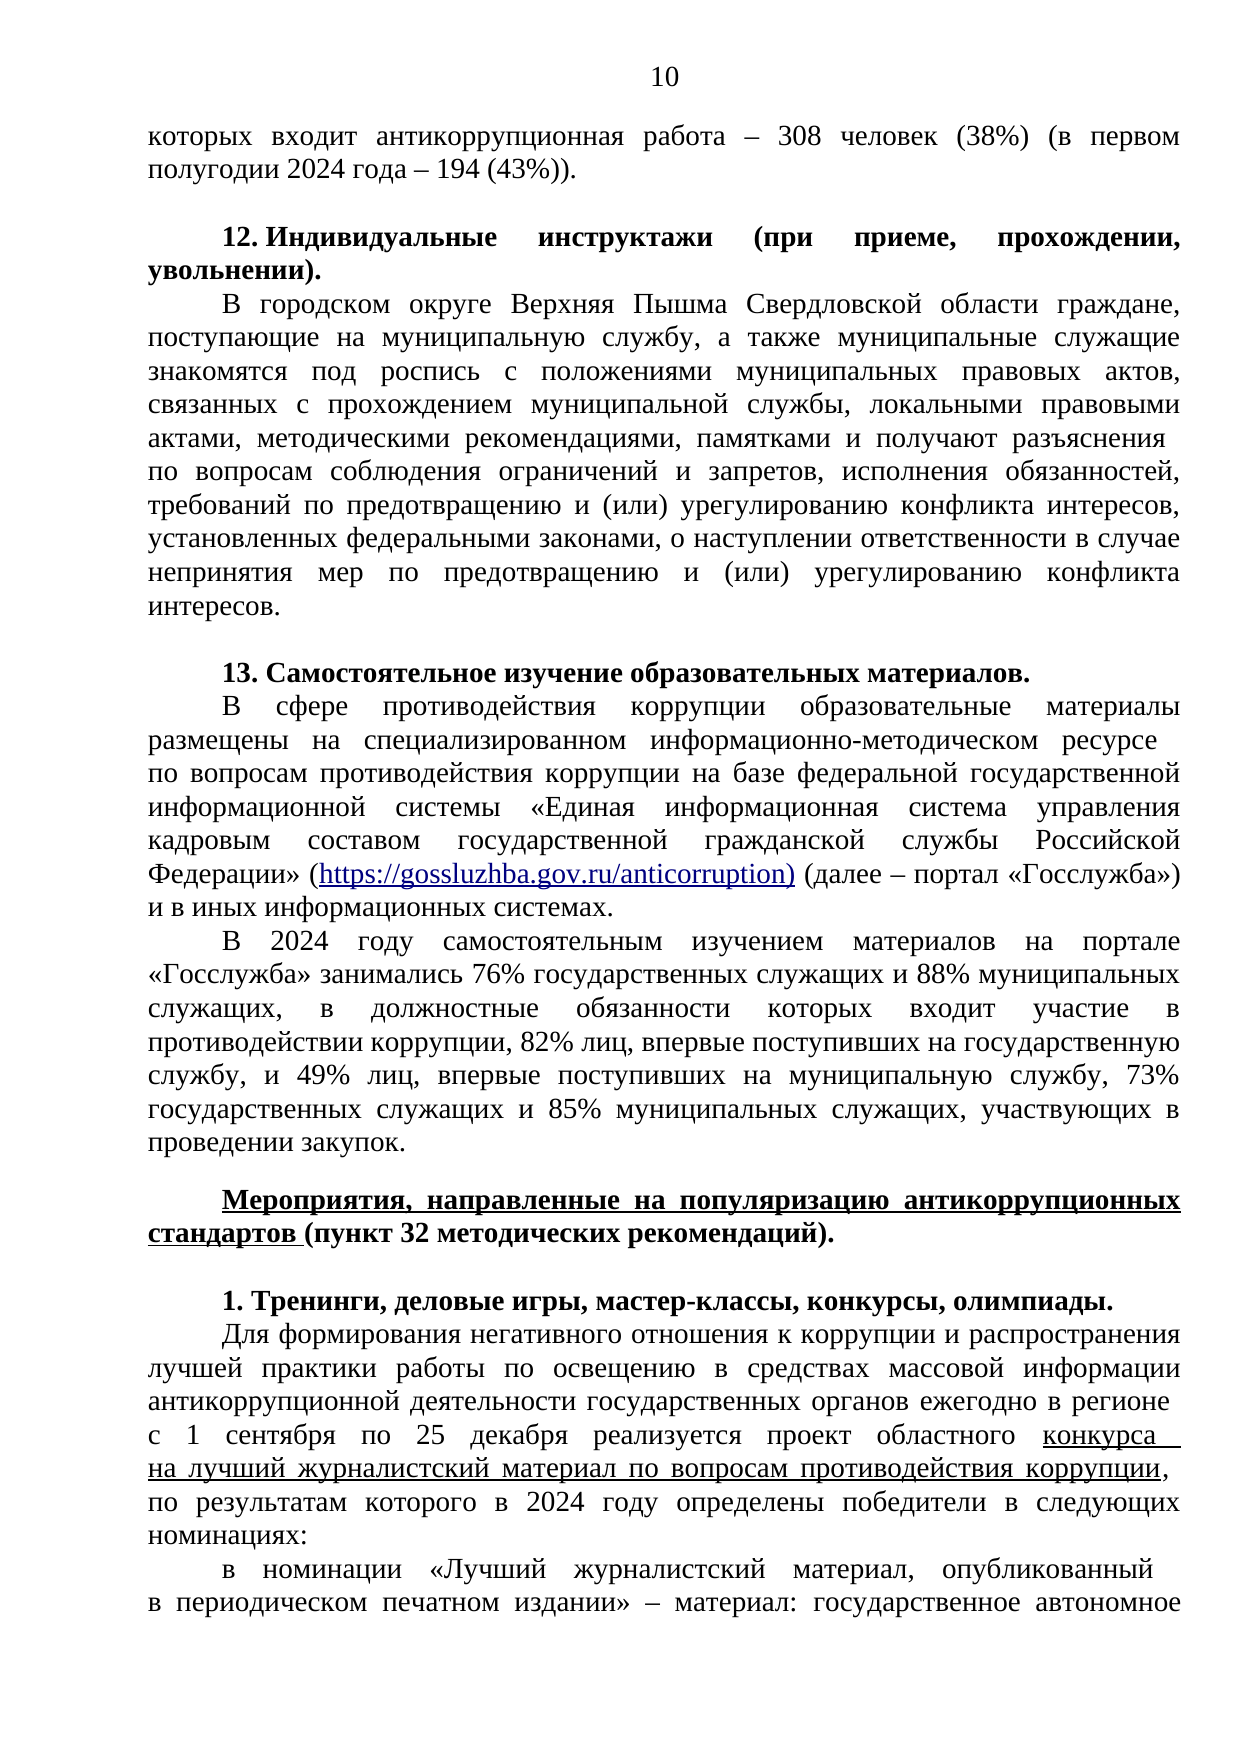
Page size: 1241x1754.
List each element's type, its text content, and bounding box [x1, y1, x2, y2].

text Для формирования негативного отношения к коррупции и распространения лучшей практики работы по освещению в средствах массовой информации антикоррупционной деятельности государственных органов ежегодно в регионе с 1 сентября по 25 декабря реализуется проект областного конкурса на лучший журналистский материал по вопросам противодействия коррупции, по результатам которого в 2024 году определены победители в следующих номинациях: [148, 1316, 1181, 1551]
text 12. Индивидуальные инструктажи (при приеме, прохождении, увольнении). [148, 219, 1181, 286]
text 13. Самостоятельное изучение образовательных материалов. [148, 655, 1181, 688]
text В 2024 году самостоятельным изучением материалов на портале «Госслужба» занимались 76% государственных служащих и 88% муниципальных служащих, в должностные обязанности которых входит участие в противодействии коррупции, 82% лиц, впервые поступивших на государственную службу, и 49% лиц, впервые поступивших на муниципальную службу, 73% государственных служащих и 85% муниципальных служащих, участвующих в проведении закупок. [148, 923, 1181, 1158]
text в номинации «Лучший журналистский материал, опубликованный в периодическом печатном издании» – материал: государственное автономное [148, 1551, 1181, 1618]
text 1. Тренинги, деловые игры, мастер-классы, конкурсы, олимпиады. [148, 1283, 1181, 1316]
text В городском округе Верхняя Пышма Свердловской области граждане, поступающие на муниципальную службу, а также муниципальные служащие знакомятся под роспись с положениями муниципальных правовых актов, связанных с прохождением муниципальной службы, локальными правовыми актами, методическими рекомендациями, памятками и получают разъяснения по вопросам соблюдения ограничений и запретов, исполнения обязанностей, требований по предотвращению и (или) урегулированию конфликта интересов, установленных федеральными законами, о наступлении ответственности в случае непринятия мер по предотвращению и (или) урегулированию конфликта интересов. [148, 286, 1181, 621]
text Мероприятия, направленные на популяризацию антикоррупционных стандартов (пункт 32 методических рекомендаций). [148, 1182, 1181, 1249]
text которых входит антикоррупционная работа – 308 человек (38%) (в первом полугодии 2024 года – 194 (43%)). [148, 118, 1181, 185]
text В сфере противодействия коррупции образовательные материалы размещены на специализированном информационно-методическом ресурсе по вопросам противодействия коррупции на базе федеральной государственной информационной системы «Единая информационная система управления кадровым составом государственной гражданской службы Российской Федерации» (https://gossluzhba.gov.ru/anticorruption) (далее – портал «Госслужба») и в иных информационных системах. [148, 688, 1181, 923]
